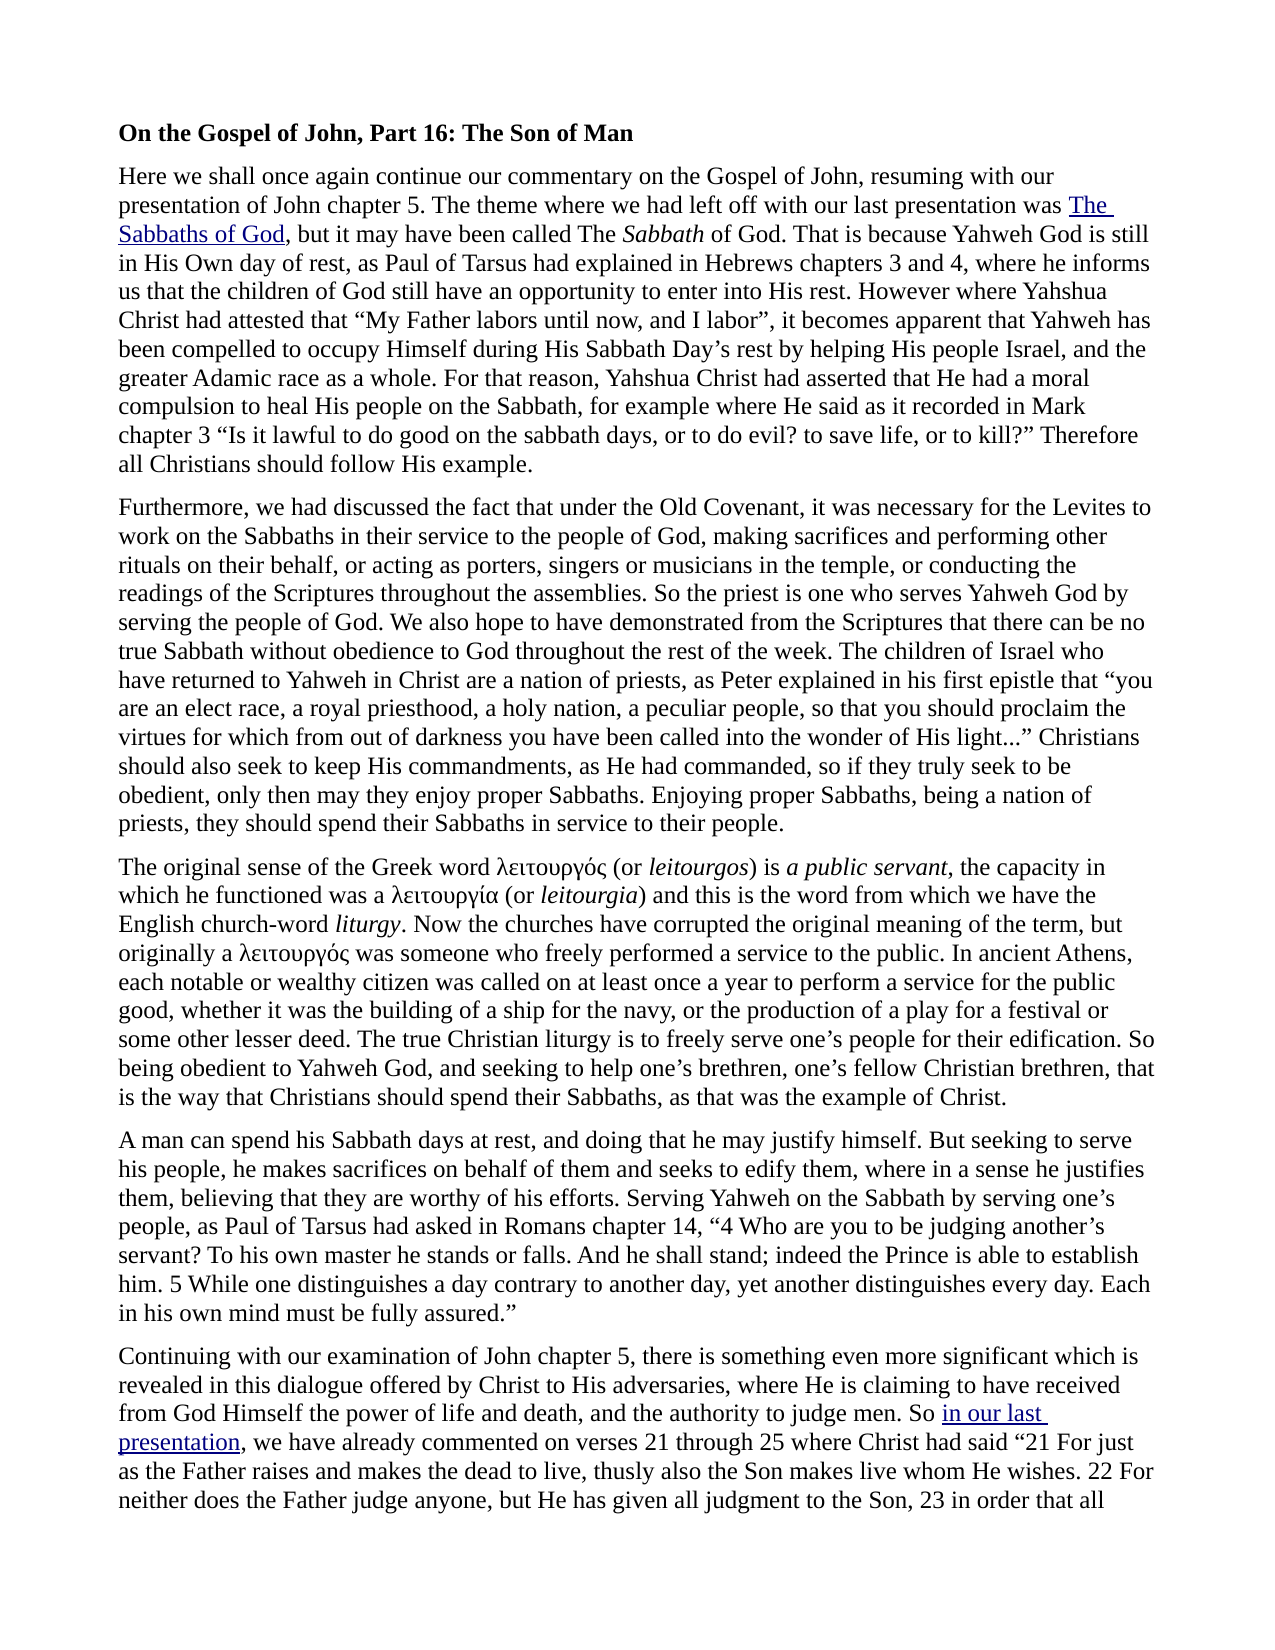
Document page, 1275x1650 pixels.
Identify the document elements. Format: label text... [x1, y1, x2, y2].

text On the Gospel of John, Part 16: The Son of Man [118, 118, 1157, 147]
text Here we shall once again continue our commentary on the Gospel of John, resuming with our presentation of John chapter 5. The theme where we had left off with our last presentation was The Sabbaths of God, but it may have been called The Sabbath of God. That is because Yahweh God is still in His Own day of rest, as Paul of Tarsus had explained in Hebrews chapters 3 and 4, where he informs us that the children of God still have an opportunity to enter into His rest. However where Yahshua Christ had attested that “My Father labors until now, and I labor”, it becomes apparent that Yahweh has been compelled to occupy Himself during His Sabbath Day’s rest by helping His people Israel, and the greater Adamic race as a whole. For that reason, Yahshua Christ had asserted that He had a moral compulsion to heal His people on the Sabbath, for example where He said as it recorded in Mark chapter 3 “Is it lawful to do good on the sabbath days, or to do evil? to save life, or to kill?” Therefore all Christians should follow His example. [118, 161, 1157, 478]
text A man can spend his Sabbath days at rest, and doing that he may justify himself. But seeking to serve his people, he makes sacrifices on behalf of them and seeks to edify them, where in a sense he justifies them, believing that they are worthy of his efforts. Serving Yahweh on the Sabbath by serving one’s people, as Paul of Tarsus had asked in Romans chapter 14, “4 Who are you to be judging another’s servant? To his own master he stands or falls. And he shall stand; indeed the Prince is able to establish him. 5 While one distinguishes a day contrary to another day, yet another distinguishes every day. Each in his own mind must be fully assured.” [118, 1125, 1157, 1326]
text Continuing with our examination of John chapter 5, there is something even more significant which is revealed in this dialogue offered by Christ to His adversaries, where He is claiming to have received from God Himself the power of life and death, and the authority to judge men. So in our last presentation, we have already commented on verses 21 through 25 where Christ had said “21 For just as the Father raises and makes the dead to live, thusly also the Son makes live whom He wishes. 22 For neither does the Father judge anyone, but He has given all judgment to the Son, 23 in order that all [118, 1341, 1157, 1513]
text Furthermore, we had discussed the fact that under the Old Covenant, it was necessary for the Levites to work on the Sabbaths in their service to the people of God, making sacrifices and performing other rituals on their behalf, or acting as porters, singers or musicians in the temple, or conducting the readings of the Scriptures throughout the assemblies. So the priest is one who serves Yahweh God by serving the people of God. We also hope to have demonstrated from the Scriptures that there can be no true Sabbath without obedience to God throughout the rest of the week. The children of Israel who have returned to Yahweh in Christ are a nation of priests, as Peter explained in his first epistle that “you are an elect race, a royal priesthood, a holy nation, a peculiar people, so that you should proclaim the virtues for which from out of darkness you have been called into the wonder of His light...” Christians should also seek to keep His commandments, as He had commanded, so if they truly seek to be obedient, only then may they enjoy proper Sabbaths. Enjoying proper Sabbaths, being a nation of priests, they should spend their Sabbaths in service to their people. [118, 492, 1157, 837]
text The original sense of the Greek word λειτουργός (or leitourgos) is a public servant, the capacity in which he functioned was a λειτουργία (or leitourgia) and this is the word from which we have the English church-word liturgy. Now the churches have corrupted the original meaning of the term, but originally a λειτουργός was someone who freely performed a service to the public. In ancient Athens, each notable or wealthy citizen was called on at least once a year to perform a service for the public good, whether it was the building of a ship for the navy, or the production of a play for a festival or some other lesser deed. The true Christian liturgy is to freely serve one’s people for their edification. So being obedient to Yahweh God, and seeking to help one’s brethren, one’s fellow Christian brethren, that is the way that Christians should spend their Sabbaths, as that was the example of Christ. [118, 852, 1157, 1111]
